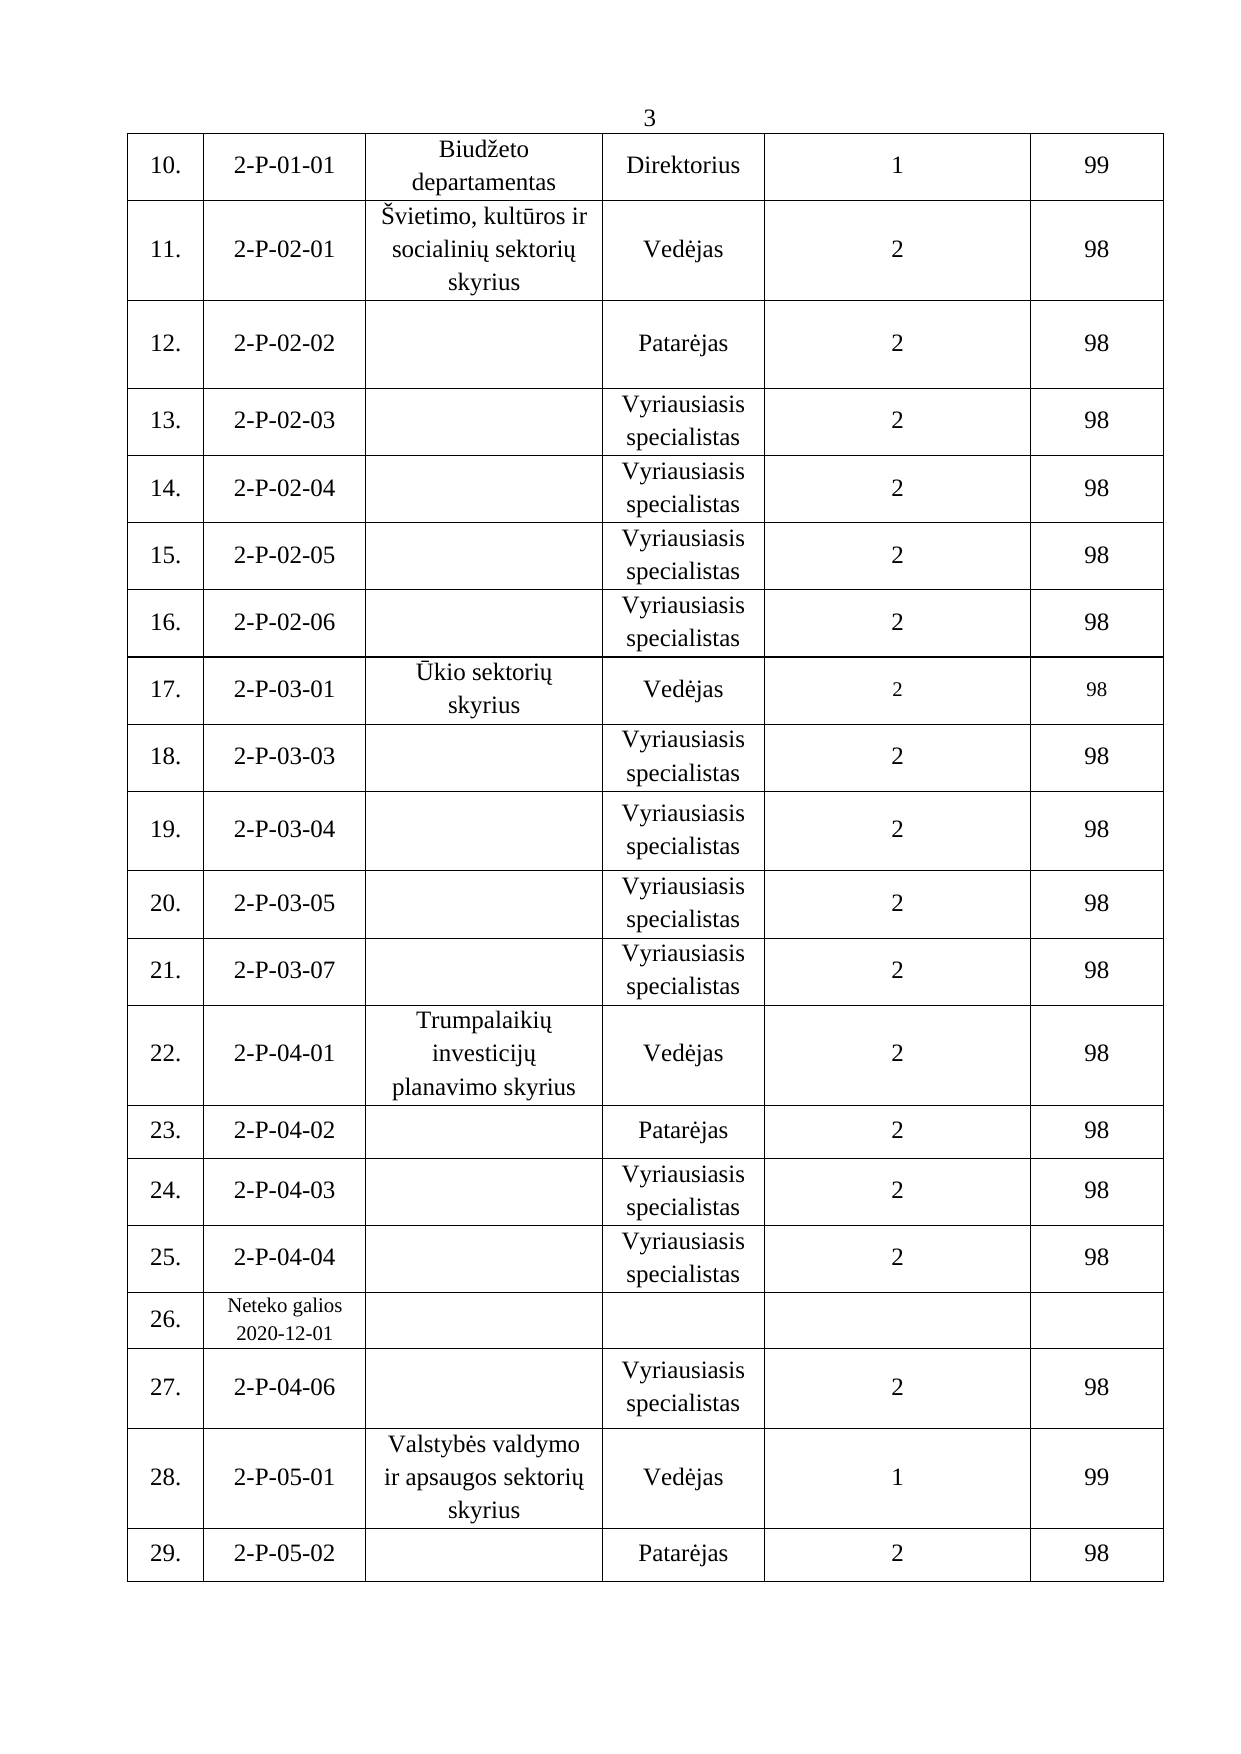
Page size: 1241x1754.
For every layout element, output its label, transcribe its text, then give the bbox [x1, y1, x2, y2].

table_cell Vyriausiasis specialistas [603, 1349, 764, 1428]
table_cell [1164, 300, 1178, 388]
table_cell [1164, 870, 1178, 937]
table_cell [1164, 200, 1178, 300]
table_cell [1164, 1292, 1178, 1348]
table_cell 2-P-03-07 [204, 939, 365, 1004]
table_cell 2 [765, 1106, 1030, 1158]
table_cell [1164, 388, 1178, 455]
table_cell Vyriausiasis specialistas [603, 389, 764, 455]
table_cell [1164, 1428, 1178, 1528]
table_cell 98 [1031, 1226, 1163, 1292]
table_cell [366, 590, 602, 656]
table_cell Vedėjas [603, 201, 764, 300]
table_cell [366, 792, 602, 870]
table_cell Vyriausiasis specialistas [603, 523, 764, 589]
table_cell [366, 1106, 602, 1158]
table_cell Švietimo, kultūros ir socialinių sektorių skyrius [366, 201, 602, 300]
table_cell 2-P-03-04 [204, 792, 365, 870]
table_cell 2-P-02-03 [204, 389, 365, 455]
table_cell [1164, 1528, 1178, 1581]
table_cell Patarėjas [603, 301, 764, 388]
table_cell [1164, 522, 1178, 589]
table_cell 2 [765, 389, 1030, 455]
table_cell 2 [765, 201, 1030, 300]
table_cell 28. [128, 1429, 203, 1528]
table_cell Vyriausiasis specialistas [603, 871, 764, 937]
table_cell 2-P-04-06 [204, 1349, 365, 1428]
table_cell 98 [1031, 201, 1163, 300]
table_cell [366, 1159, 602, 1225]
table_cell 98 [1031, 301, 1163, 388]
table_cell 98 [1031, 389, 1163, 455]
table_cell [366, 725, 602, 791]
table_cell Patarėjas [603, 1529, 764, 1581]
table_cell 98 [1031, 1006, 1163, 1104]
table_cell 2-P-05-02 [204, 1529, 365, 1581]
table_cell Vyriausiasis specialistas [603, 590, 764, 656]
table_cell 24. [128, 1159, 203, 1225]
table_cell 98 [1031, 1106, 1163, 1158]
table_cell 1 [765, 1429, 1030, 1528]
table_cell [1164, 1105, 1178, 1158]
table_cell 98 [1031, 1349, 1163, 1428]
table_cell [1164, 724, 1178, 791]
table_cell [1164, 938, 1178, 1004]
table_cell [765, 1293, 1030, 1348]
table_cell Vyriausiasis specialistas [603, 1159, 764, 1225]
table_cell 1 [765, 134, 1030, 200]
table_cell 2-P-02-05 [204, 523, 365, 589]
table_cell 2 [765, 939, 1030, 1004]
table_cell 27. [128, 1349, 203, 1428]
table_cell Vyriausiasis specialistas [603, 456, 764, 522]
table_cell 20. [128, 871, 203, 937]
table_cell Biudžeto departamentas [366, 134, 602, 200]
table_cell 2 [765, 792, 1030, 870]
table_cell 12. [128, 301, 203, 388]
table_cell 2-P-04-04 [204, 1226, 365, 1292]
table_cell Vyriausiasis specialistas [603, 725, 764, 791]
table_cell 11. [128, 201, 203, 300]
table_cell [1031, 1293, 1163, 1348]
table_cell 26. [128, 1293, 203, 1348]
table_cell 2-P-02-01 [204, 201, 365, 300]
table_cell [366, 939, 602, 1004]
table_cell 98 [1031, 658, 1163, 723]
table_cell [366, 1529, 602, 1581]
table_cell 23. [128, 1106, 203, 1158]
table_cell Neteko galios 2020-12-01 [204, 1293, 365, 1348]
table_cell Vyriausiasis specialistas [603, 792, 764, 870]
table_cell 19. [128, 792, 203, 870]
table_cell 2 [765, 1159, 1030, 1225]
table_cell Trumpalaikių investicijų planavimo skyrius [366, 1006, 602, 1104]
table_cell 2-P-02-04 [204, 456, 365, 522]
table_cell [1164, 791, 1178, 870]
table_cell 25. [128, 1226, 203, 1292]
table_cell 22. [128, 1006, 203, 1104]
table_cell Valstybės valdymo ir apsaugos sektorių skyrius [366, 1429, 602, 1528]
table_cell [1164, 1348, 1178, 1428]
table_cell 2-P-02-02 [204, 301, 365, 388]
table_cell 2 [765, 1529, 1030, 1581]
table_cell Vedėjas [603, 1006, 764, 1104]
table_cell 29. [128, 1529, 203, 1581]
table_cell 2 [765, 1226, 1030, 1292]
table_cell 98 [1031, 939, 1163, 1004]
table_cell 2 [765, 725, 1030, 791]
table_cell 2-P-02-06 [204, 590, 365, 656]
table_cell [1164, 133, 1178, 200]
table_cell 14. [128, 456, 203, 522]
table_cell 2 [765, 301, 1030, 388]
table_cell 99 [1031, 1429, 1163, 1528]
table_cell 98 [1031, 590, 1163, 656]
table_cell [1164, 455, 1178, 522]
table_cell [1164, 1225, 1178, 1292]
table_cell [366, 389, 602, 455]
table_cell 98 [1031, 456, 1163, 522]
table_cell [603, 1293, 764, 1348]
table_cell 98 [1031, 725, 1163, 791]
table_cell 2-P-03-03 [204, 725, 365, 791]
table_cell [366, 1349, 602, 1428]
table_cell 2-P-01-01 [204, 134, 365, 200]
table_cell [366, 523, 602, 589]
table_cell 98 [1031, 871, 1163, 937]
table_cell 13. [128, 389, 203, 455]
table_cell 98 [1031, 1159, 1163, 1225]
table_cell 15. [128, 523, 203, 589]
table_cell [1164, 1158, 1178, 1225]
table_cell 2 [765, 456, 1030, 522]
table_cell 2-P-03-01 [204, 658, 365, 723]
table_cell Vyriausiasis specialistas [603, 939, 764, 1004]
table_cell 99 [1031, 134, 1163, 200]
table_cell 2-P-04-02 [204, 1106, 365, 1158]
table_cell 21. [128, 939, 203, 1004]
table_cell 2 [765, 590, 1030, 656]
table_cell 17. [128, 658, 203, 723]
table_cell 2 [765, 1006, 1030, 1104]
table_cell Vedėjas [603, 658, 764, 723]
table_cell Direktorius [603, 134, 764, 200]
table_cell 2-P-05-01 [204, 1429, 365, 1528]
table_cell [1164, 1005, 1178, 1104]
table_cell 10. [128, 134, 203, 200]
table_cell [1164, 656, 1178, 723]
table_cell [366, 1226, 602, 1292]
table_cell 98 [1031, 792, 1163, 870]
table_cell 2-P-04-01 [204, 1006, 365, 1104]
table_cell Ūkio sektorių skyrius [366, 658, 602, 723]
table_cell 2 [765, 523, 1030, 589]
table_cell [1164, 589, 1178, 656]
table_cell [366, 871, 602, 937]
table_cell 2 [765, 658, 1030, 723]
table_cell 18. [128, 725, 203, 791]
table_cell [366, 1293, 602, 1348]
table_cell Vedėjas [603, 1429, 764, 1528]
table_cell 16. [128, 590, 203, 656]
table_cell 2-P-03-05 [204, 871, 365, 937]
table_cell 98 [1031, 1529, 1163, 1581]
table_cell [366, 456, 602, 522]
table_cell 2-P-04-03 [204, 1159, 365, 1225]
table_cell 98 [1031, 523, 1163, 589]
table_cell Vyriausiasis specialistas [603, 1226, 764, 1292]
table_cell [366, 301, 602, 388]
table_cell 2 [765, 871, 1030, 937]
table_cell 2 [765, 1349, 1030, 1428]
table_cell Patarėjas [603, 1106, 764, 1158]
